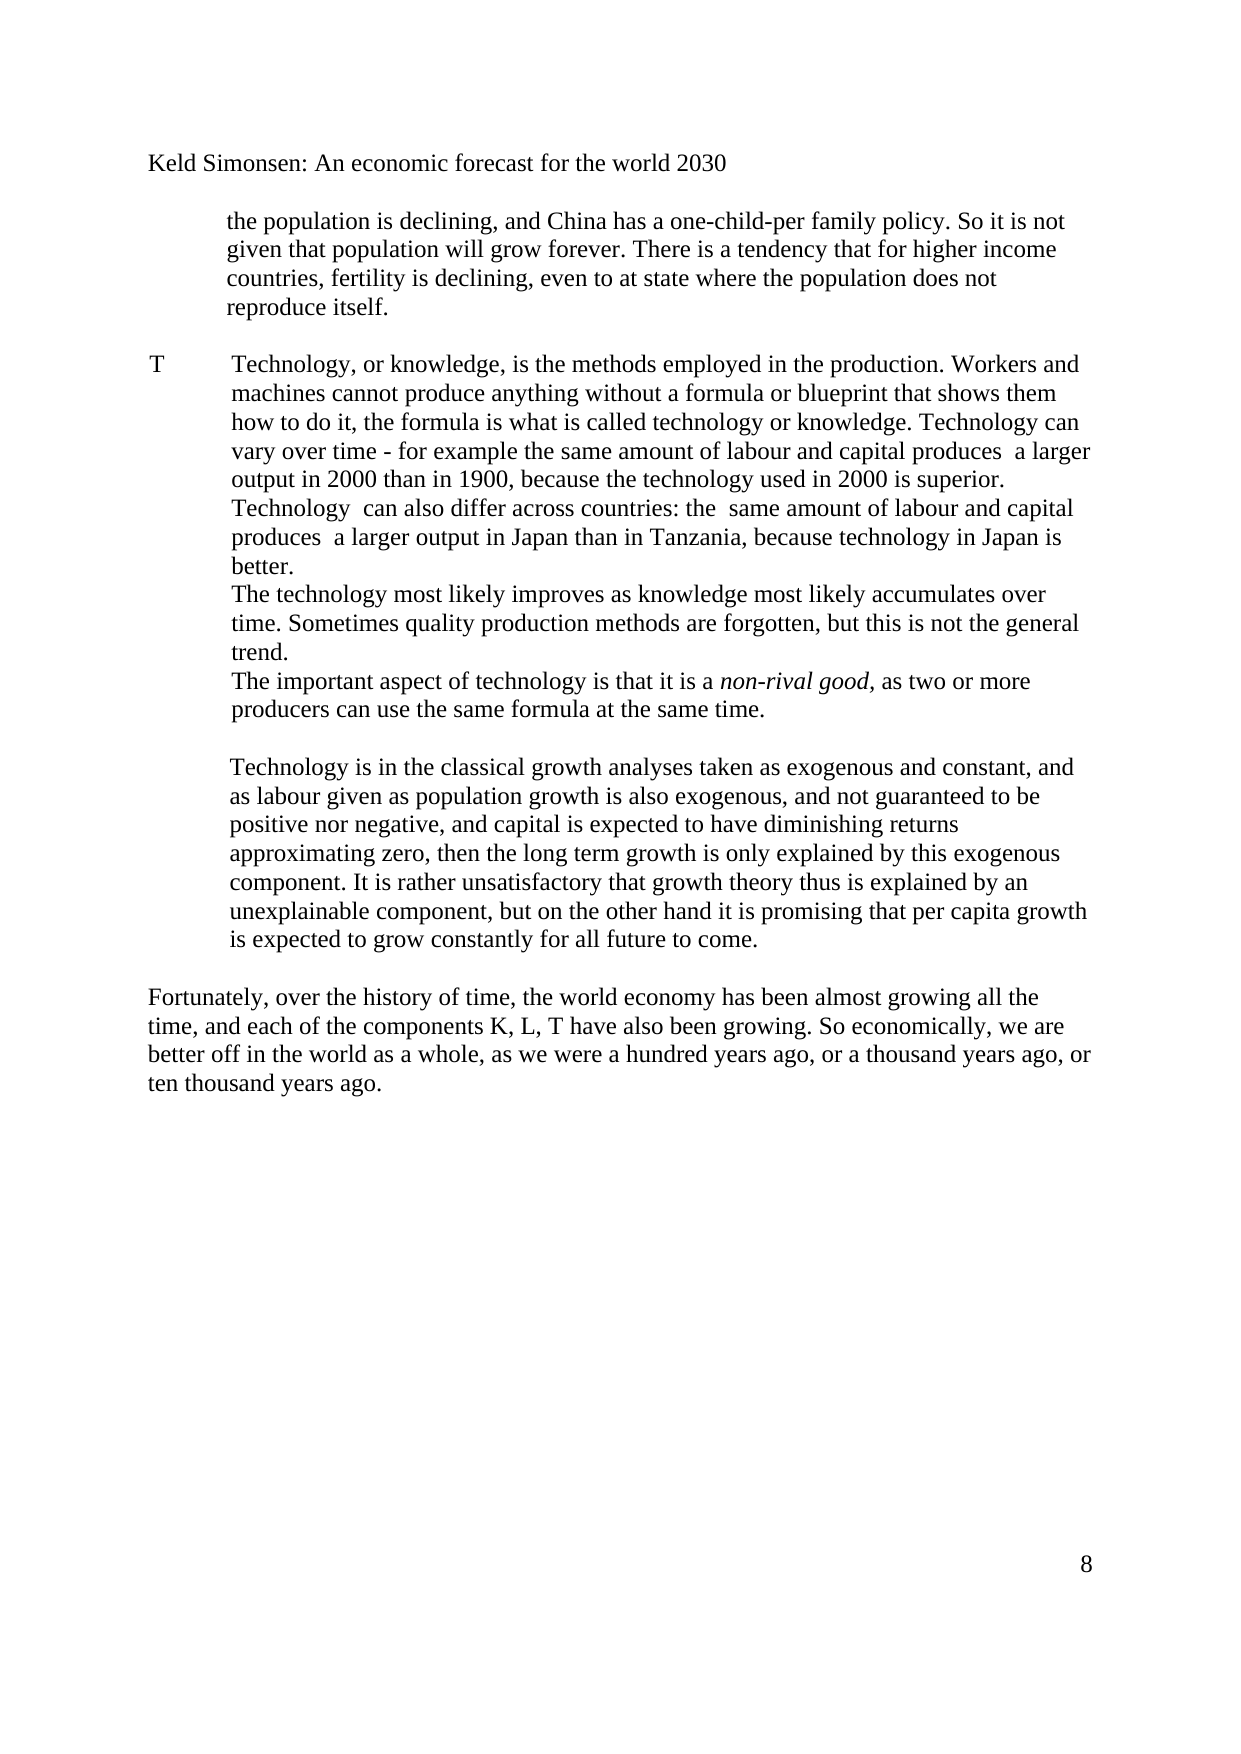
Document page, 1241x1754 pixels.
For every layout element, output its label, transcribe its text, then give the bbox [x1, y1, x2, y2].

text T Technology, or knowledge, is the methods employed in the production. Workers and machines cannot produce anything without a formula or blueprint that shows them how to do it, the formula is what is called technology or knowledge. Technology can vary over time - for example the same amount of labour and capital produces a larger output in 2000 than in 1900, because the technology used in 2000 is superior. Technology can also differ across countries: the same amount of labour and capital produces a larger output in Japan than in Tanzania, because technology in Japan is better. [149, 349, 1093, 579]
text The technology most likely improves as knowledge most likely accumulates over time. Sometimes quality production methods are forgotten, but this is not the general trend. [149, 579, 1093, 666]
text Fortunately, over the history of time, the world economy has been almost growing all the time, and each of the components K, L, T have also been growing. So economically, we are better off in the world as a whole, as we were a hundred years ago, or a thousand years ago, or ten thousand years ago. [148, 982, 1093, 1097]
text The important aspect of technology is that it is a non-rival good, as two or more producers can use the same formula at the same time. [149, 666, 1093, 723]
text the population is declining, and China has a one-child-per family policy. So it is not given that population will grow forever. There is a tendency that for higher income countries, fertility is declining, even to at state where the population does not reproduce itself. [149, 206, 1093, 321]
text Technology is in the classical growth analyses taken as exogenous and constant, and as labour given as population growth is also exogenous, and not guaranteed to be positive nor negative, and capital is expected to have diminishing returns approximating zero, then the long term growth is only explained by this exogenous component. It is rather unsatisfactory that growth theory thus is explained by an unexplainable component, but on the other hand it is promising that per capita growth is expected to grow constantly for all future to come. [200, 752, 1093, 953]
